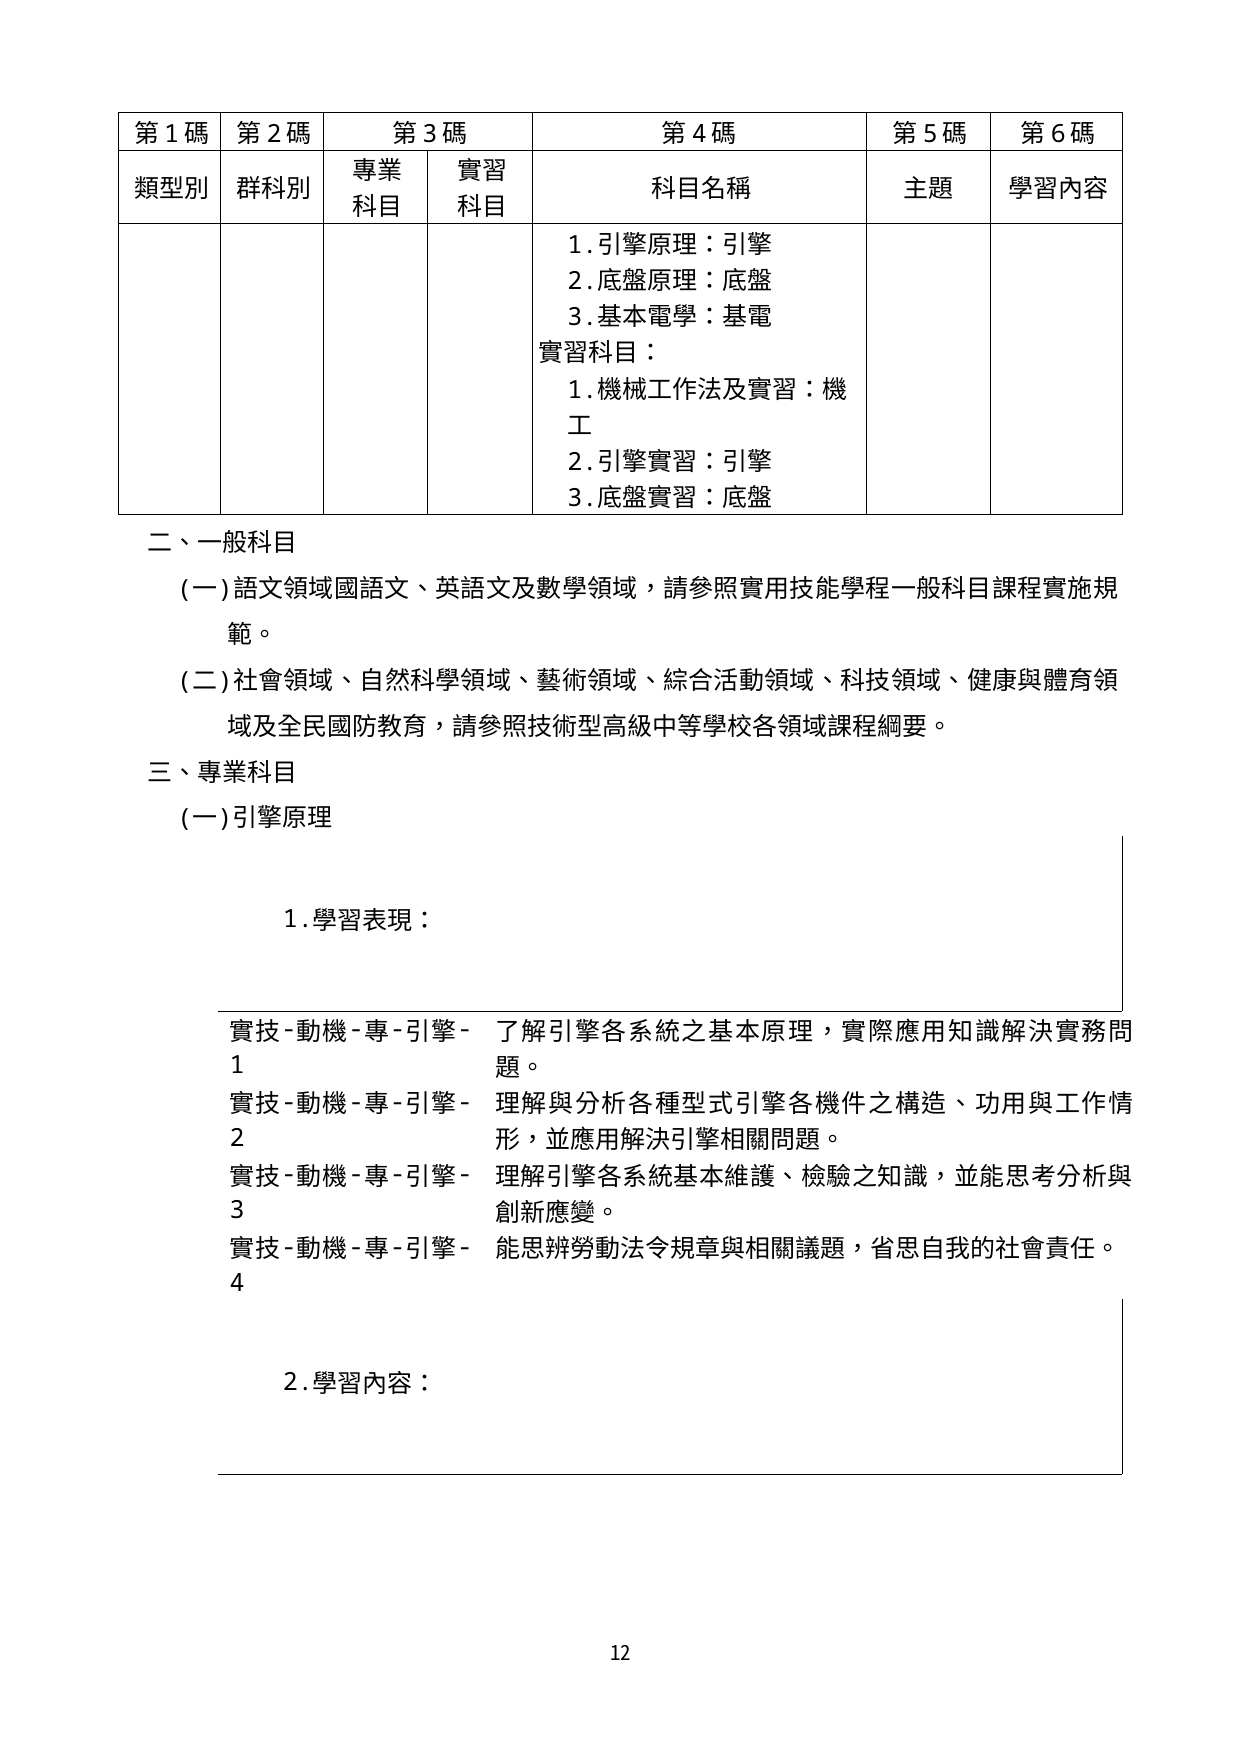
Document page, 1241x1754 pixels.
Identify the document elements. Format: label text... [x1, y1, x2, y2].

table_cell 實技-動機-專-引擎-4 [218, 1229, 484, 1299]
text (一)引擎原理 [168, 790, 1122, 836]
table_cell 實技-動機-專-引擎-3 [218, 1156, 484, 1228]
table_cell [119, 224, 220, 514]
table_cell 能思辨勞動法令規章與相關議題，省思自我的社會責任。 [484, 1229, 1144, 1299]
table_header 第5碼 [867, 113, 990, 149]
table_cell [324, 224, 427, 514]
table_cell [991, 224, 1122, 514]
text (二)社會領域、自然科學領域、藝術領域、綜合活動領域、科技領域、健康與體育領域及全民國防教育，請參照技術型高級中等學校各領域課程綱要。 [177, 653, 1122, 744]
table_header 第6碼 [991, 113, 1122, 149]
table_cell [428, 224, 532, 514]
table_header 了解引擎各系統之基本原理，實際應用知識解決實務問題。 [484, 1011, 1144, 1083]
table_header 第1碼 [119, 113, 220, 149]
text (一)語文領域國語文、英語文及數學領域，請參照實用技能學程一般科目課程實施規範。 [177, 561, 1122, 653]
text 1.學習表現： [218, 836, 1122, 1011]
table_cell [867, 224, 990, 514]
table_header 第2碼 [221, 113, 323, 149]
table_header 第4碼 [533, 113, 866, 149]
table_header 第3碼 [324, 113, 532, 149]
table_cell 理解引擎各系統基本維護、檢驗之知識，並能思考分析與創新應變。 [484, 1156, 1144, 1228]
table_cell 群科別 [221, 151, 323, 223]
table_cell 理解與分析各種型式引擎各機件之構造、功用與工作情形，並應用解決引擎相關問題。 [484, 1084, 1144, 1156]
table_cell 專業 科目 [324, 151, 427, 223]
table_cell 類型別 [119, 151, 220, 223]
table_cell 實技-動機-專-引擎-2 [218, 1084, 484, 1156]
text 二、一般科目 [118, 515, 1122, 561]
table_cell 1.引擎原理：引擎 2.底盤原理：底盤 3.基本電學：基電 實習科目： 1.機械工作法及實習：機工 2.引擎實習：引擎 3.底盤實習：底盤 [533, 224, 866, 514]
table_cell 實習 科目 [428, 151, 532, 223]
table_cell 學習內容 [991, 151, 1122, 223]
table_cell [221, 224, 323, 514]
text 2.學習內容： [218, 1299, 1122, 1474]
text 三、專業科目 [118, 744, 1122, 790]
table_header 實技-動機-專-引擎-1 [218, 1011, 484, 1083]
table_cell 科目名稱 [533, 151, 866, 223]
table_cell 主題 [867, 151, 990, 223]
